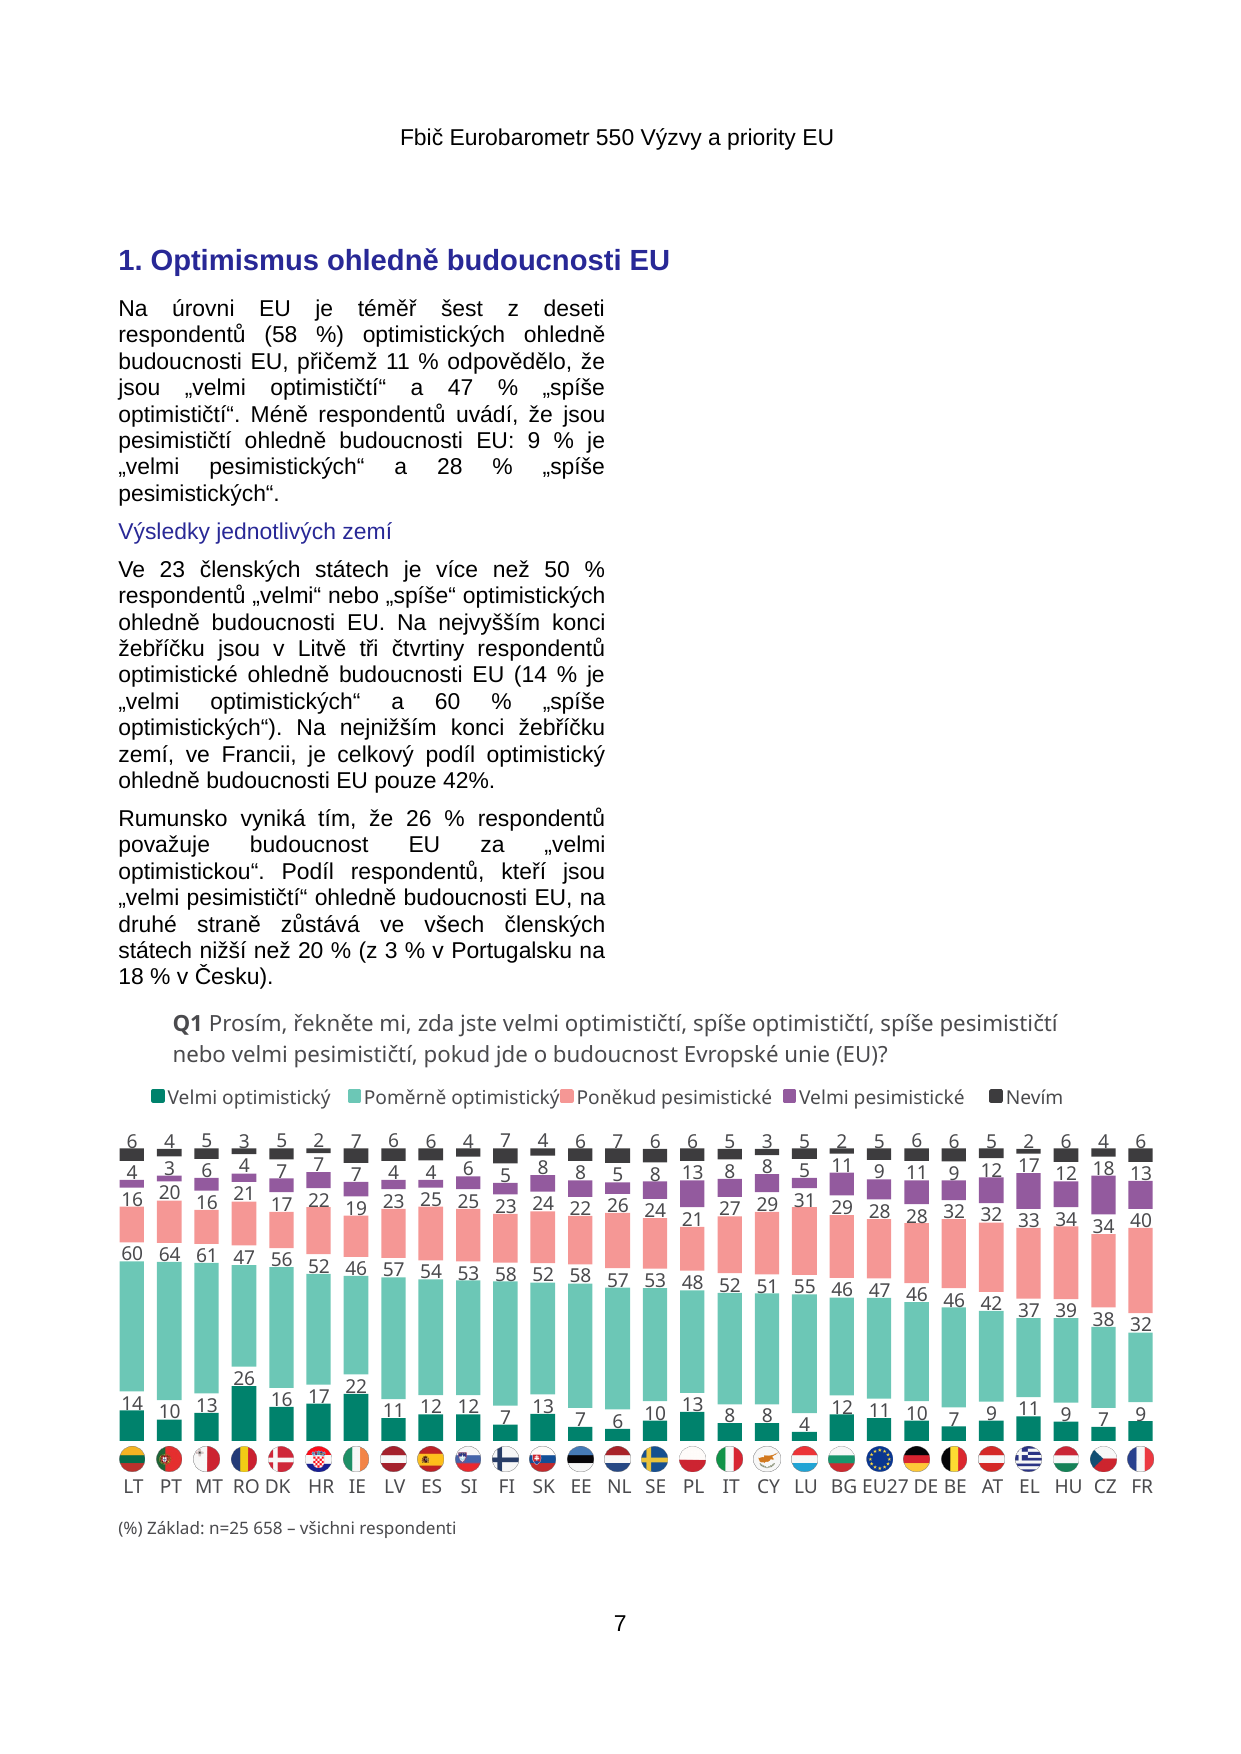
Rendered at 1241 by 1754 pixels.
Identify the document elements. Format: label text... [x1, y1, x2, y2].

picture [641, 1446, 668, 1472]
picture [903, 1446, 930, 1472]
picture [866, 1446, 893, 1472]
picture [753, 1446, 781, 1472]
picture [455, 1446, 481, 1472]
picture [978, 1446, 1005, 1472]
picture [941, 1446, 967, 1472]
picture [343, 1446, 369, 1472]
picture [305, 1446, 332, 1472]
picture [231, 1446, 257, 1472]
picture [529, 1446, 556, 1472]
picture [791, 1446, 818, 1472]
picture [1127, 1446, 1154, 1472]
subtitle 1. Optimismus ohledně budoucnosti EU [118, 243, 1122, 277]
picture [828, 1446, 855, 1472]
picture [604, 1446, 631, 1472]
picture [492, 1446, 519, 1472]
picture [156, 1446, 182, 1472]
text Rumunsko vyniká tím, že 26 % respondentů považuje budoucnost EU za „velmi optimistickou“. Podíl respondentů, kteří jsou „velmi pesimističtí“ ohledně budoucnosti EU, na druhé straně zůstává ve všech členských státech nižší než 20 % (z 3 % v Portugalsku na 18 % v Česku). [118, 805, 605, 989]
picture [1015, 1446, 1042, 1472]
picture [716, 1446, 743, 1472]
picture [679, 1446, 706, 1472]
picture [417, 1446, 444, 1472]
text Ve 23 členských státech je více než 50 % respondentů „velmi“ nebo „spíše“ optimistických ohledně budoucnosti EU. Na nejvyšším konci žebříčku jsou v Litvě tři čtvrtiny respondentů optimistické ohledně budoucnosti EU (14 % je „velmi optimistických“ a 60 % „spíše optimistických“). Na nejnižším konci žebříčku zemí, ve Francii, je celkový podíl optimistický ohledně budoucnosti EU pouze 42%. [118, 556, 605, 793]
picture [380, 1446, 407, 1472]
picture [268, 1446, 294, 1472]
picture [1053, 1446, 1079, 1472]
picture [193, 1446, 220, 1472]
text Výsledky jednotlivých zemí [118, 518, 605, 544]
picture [1090, 1446, 1117, 1472]
picture [567, 1446, 594, 1472]
picture [119, 1446, 145, 1472]
text Na úrovni EU je téměř šest z deseti respondentů (58 %) optimistických ohledně budoucnosti EU, přičemž 11 % odpovědělo, že jsou „velmi optimističtí“ a 47 % „spíše optimističtí“. Méně respondentů uvádí, že jsou pesimističtí ohledně budoucnosti EU: 9 % je „velmi pesimistických“ a 28 % „spíše pesimistických“. [118, 295, 605, 506]
